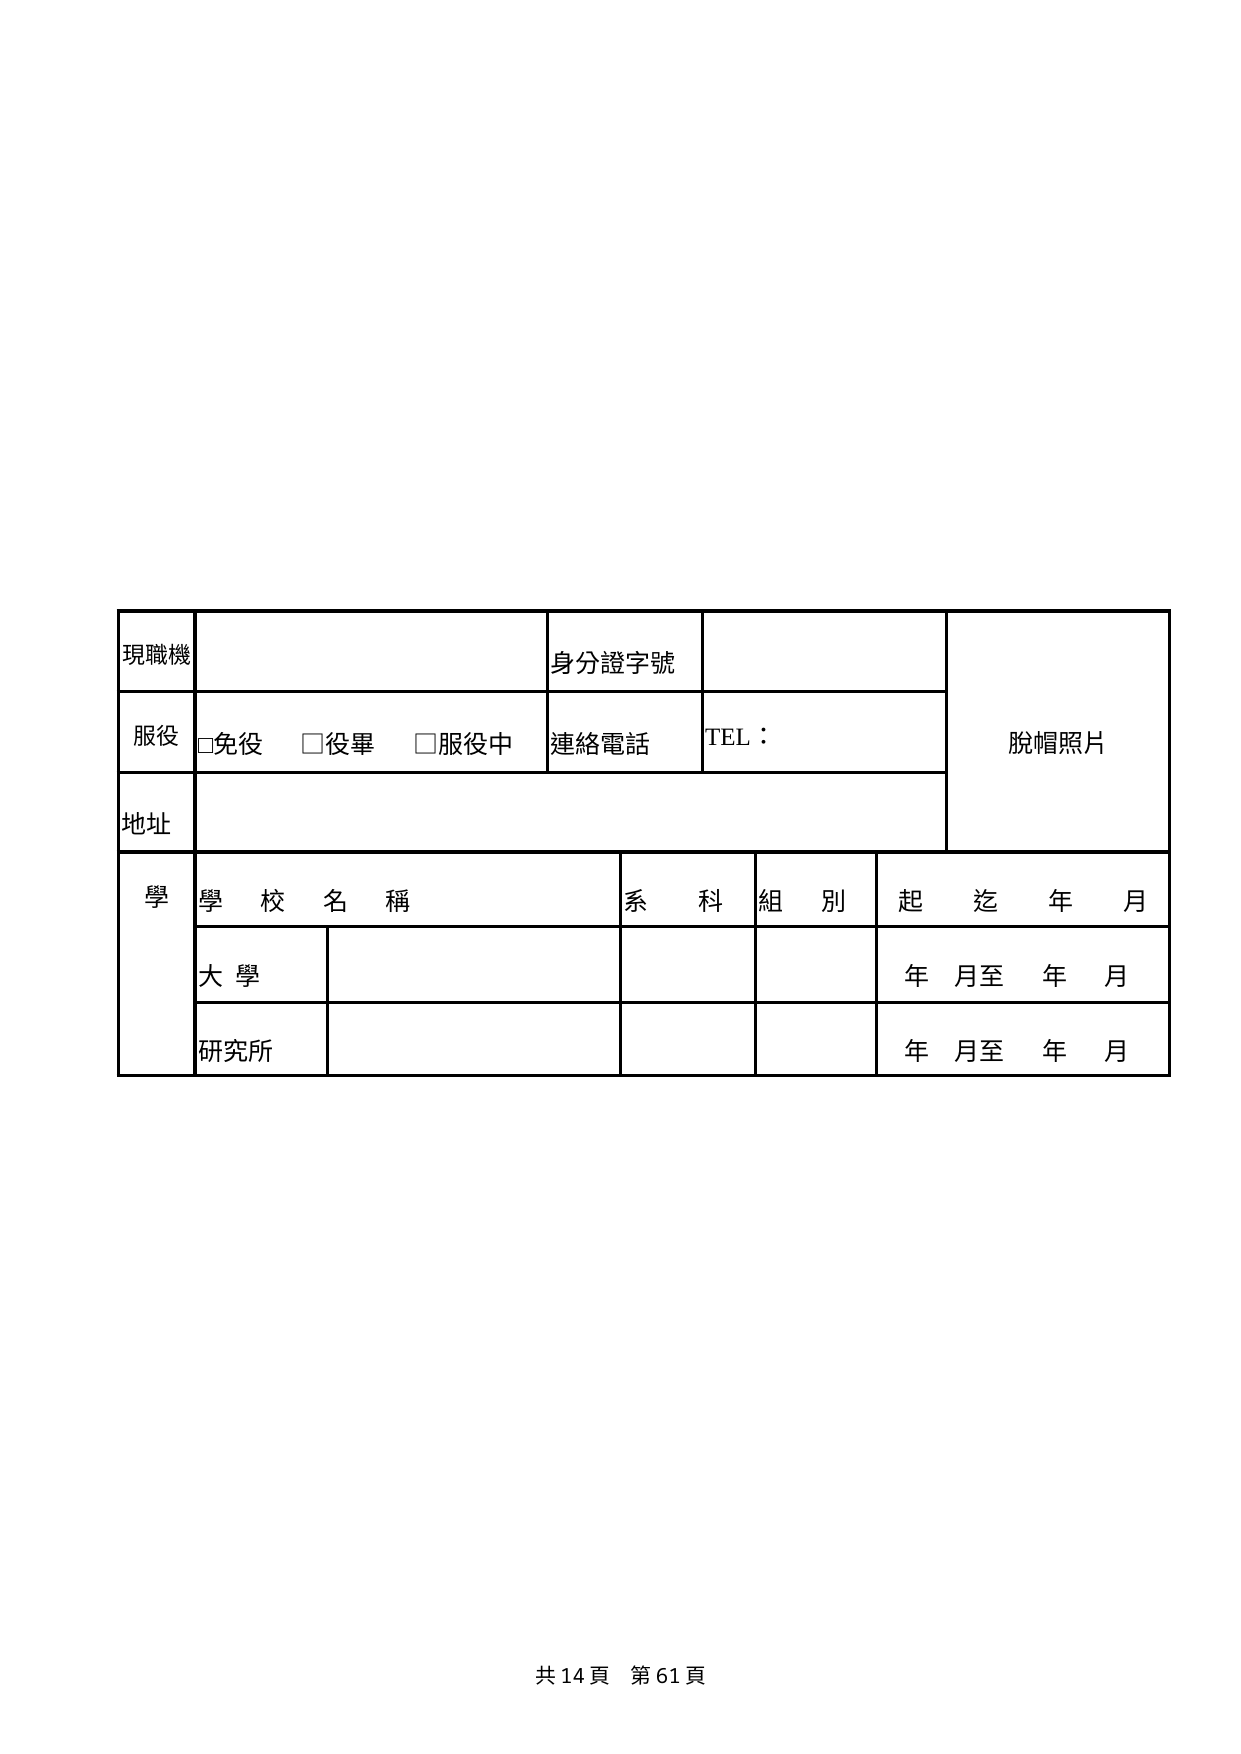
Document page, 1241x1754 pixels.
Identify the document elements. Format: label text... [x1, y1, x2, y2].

table_cell 研究所 [197, 1004, 326, 1074]
table_cell 大 學 [197, 928, 326, 1001]
table_cell [757, 928, 875, 1001]
table_cell [329, 928, 619, 1001]
table_cell [197, 774, 945, 850]
table_cell [329, 1004, 619, 1074]
table_cell 系 科 [622, 854, 754, 925]
table_cell 地址 [120, 774, 193, 850]
table_cell 身分證字號 [549, 613, 701, 690]
table_cell TEL： 手機： [704, 693, 945, 771]
table_cell □免役 □役畢 □服役中 [197, 693, 546, 771]
table_cell 現職機關學校 [120, 613, 193, 690]
table_cell 年 月至 年 月 [878, 928, 1168, 1001]
table_cell 連絡電話 [549, 693, 701, 771]
table_cell 起 迄 年 月 [878, 854, 1168, 925]
table_cell [197, 613, 546, 690]
table_cell 組 別 [757, 854, 875, 925]
table_cell 年 月至 年 月 [878, 1004, 1168, 1074]
table_cell 服役 情形 [120, 693, 193, 771]
table_cell 學 歷 [120, 854, 193, 1074]
table_cell [622, 928, 754, 1001]
table_cell [622, 1004, 754, 1074]
table_cell [704, 613, 945, 690]
table_cell 學 校 名 稱 [197, 854, 619, 925]
table_cell [757, 1004, 875, 1074]
table_header 脫帽照片 [948, 613, 1168, 850]
